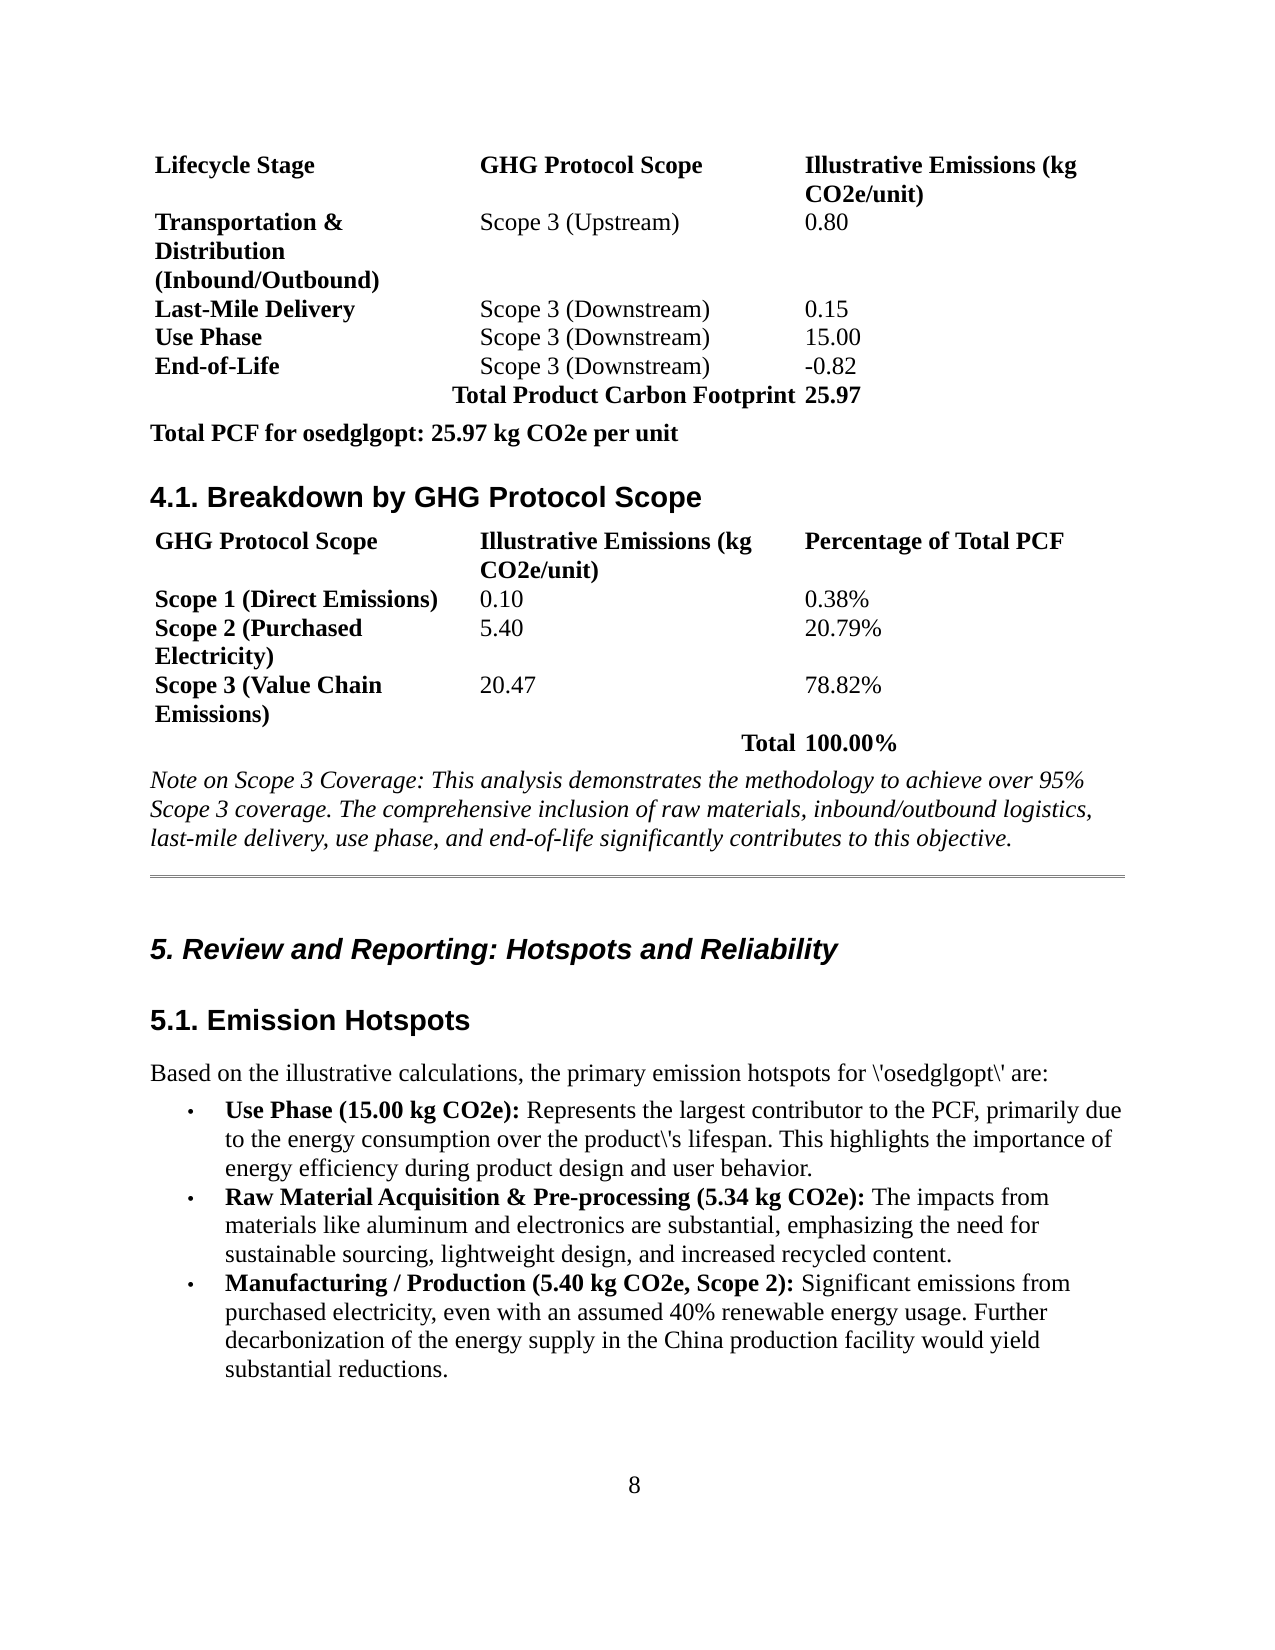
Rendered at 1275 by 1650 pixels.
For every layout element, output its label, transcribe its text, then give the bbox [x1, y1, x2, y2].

table_cell Scope 3 (Downstream) [475, 294, 800, 322]
table_header GHG Protocol Scope [150, 526, 475, 584]
table_cell 25.97 [800, 380, 1125, 409]
list Manufacturing / Production (5.40 kg CO2e, Scope 2): Significant emissions from purchased electricity, even with an assumed 40% renewable energy usage. Further decarbonization of the energy supply in the China production facility would yield substantial reductions. [187, 1268, 1125, 1383]
table_cell End-of-Life [150, 351, 475, 380]
table_header Percentage of Total PCF [800, 526, 1125, 584]
table_cell 20.79% [800, 613, 1125, 670]
list Use Phase (15.00 kg CO2e): Represents the largest contributor to the PCF, primarily due to the energy consumption over the product\'s lifespan. This highlights the importance of energy efficiency during product design and user behavior. [187, 1096, 1125, 1182]
subtitle 5. Review and Reporting: Hotspots and Reliability [150, 932, 1125, 965]
table_cell 0.80 [800, 208, 1125, 294]
table_header GHG Protocol Scope [475, 150, 800, 207]
table_cell Scope 1 (Direct Emissions) [150, 584, 475, 613]
list Raw Material Acquisition & Pre-processing (5.34 kg CO2e): The impacts from materials like aluminum and electronics are substantial, emphasizing the need for sustainable sourcing, lightweight design, and increased recycled content. [187, 1182, 1125, 1268]
table_cell 5.40 [475, 613, 800, 670]
table_cell 100.00% [800, 728, 1125, 756]
text Based on the illustrative calculations, the primary emission hotspots for \'osedglgopt\' are: [150, 1058, 1125, 1087]
table_cell Last-Mile Delivery [150, 294, 475, 322]
table_cell 78.82% [800, 670, 1125, 728]
table_cell Scope 3 (Downstream) [475, 351, 800, 380]
table_cell Scope 2 (Purchased Electricity) [150, 613, 475, 670]
text Note on Scope 3 Coverage: This analysis demonstrates the methodology to achieve over 95% Scope 3 coverage. The comprehensive inclusion of raw materials, inbound/outbound logistics, last-mile delivery, use phase, and end-of-life significantly contributes to this objective. [150, 765, 1125, 852]
table_header Lifecycle Stage [150, 150, 475, 207]
table_cell Scope 3 (Downstream) [475, 323, 800, 351]
table_cell Use Phase [150, 323, 475, 351]
table_cell 15.00 [800, 323, 1125, 351]
table_header Illustrative Emissions (kg CO2e/unit) [475, 526, 800, 584]
table_cell Total [150, 728, 800, 756]
table_cell -0.82 [800, 351, 1125, 380]
table_cell Total Product Carbon Footprint [150, 380, 800, 409]
table_cell Transportation & Distribution (Inbound/Outbound) [150, 208, 475, 294]
table_cell 20.47 [475, 670, 800, 728]
table_cell Scope 3 (Value Chain Emissions) [150, 670, 475, 728]
table_cell Scope 3 (Upstream) [475, 208, 800, 294]
table_cell 0.38% [800, 584, 1125, 613]
table_header Illustrative Emissions (kg CO2e/unit) [800, 150, 1125, 207]
subtitle 5.1. Emission Hotspots [150, 1003, 1125, 1036]
table_cell 0.10 [475, 584, 800, 613]
table_cell 0.15 [800, 294, 1125, 322]
subtitle 4.1. Breakdown by GHG Protocol Scope [150, 480, 1125, 514]
text Total PCF for osedglgopt: 25.97 kg CO2e per unit [150, 418, 1125, 446]
